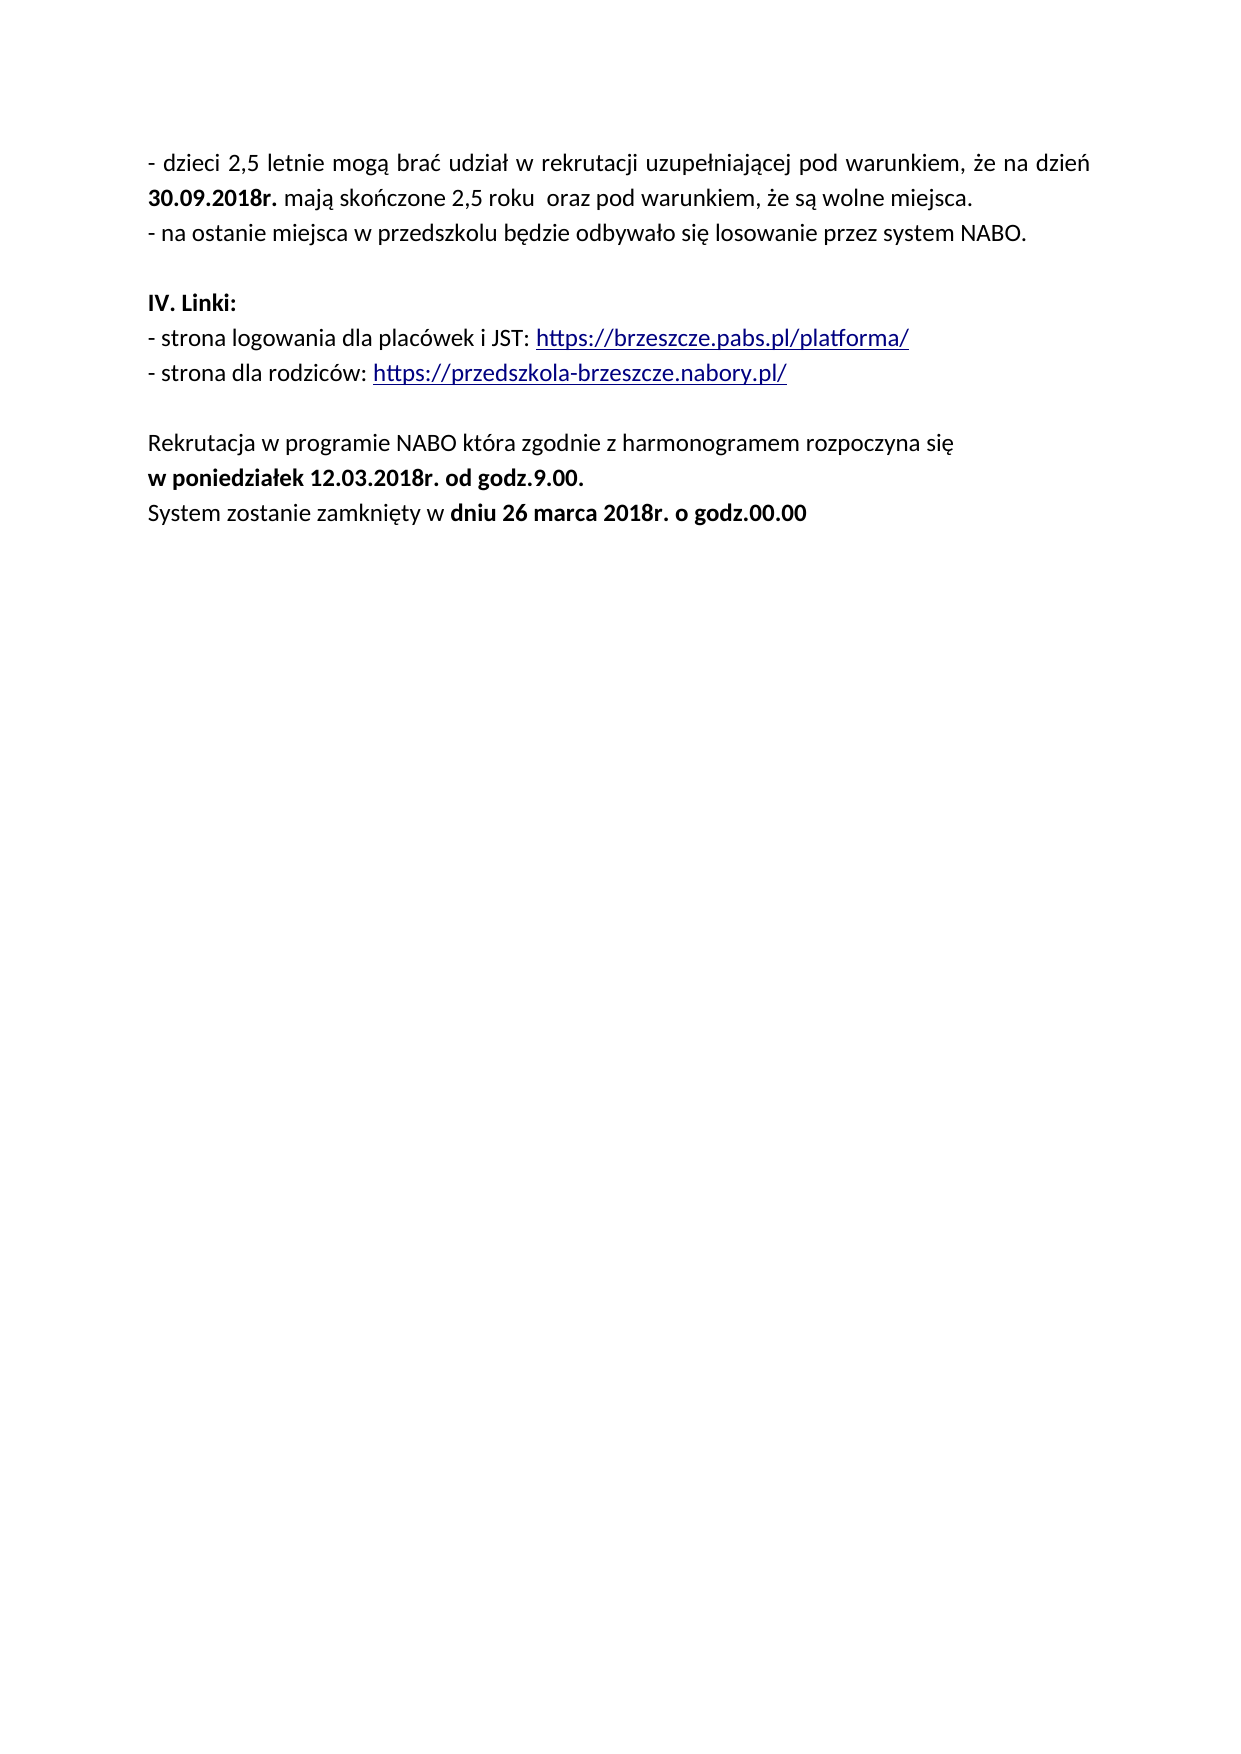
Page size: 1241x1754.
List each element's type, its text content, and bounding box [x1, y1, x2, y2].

text Rekrutacja w programie NABO która zgodnie z harmonogramem rozpoczyna się w poniedziałek 12.03.2018r. od godz.9.00. [148, 393, 1093, 493]
text - dzieci 2,5 letnie mogą brać udział w rekrutacji uzupełniającej pod warunkiem, że na dzień 30.09.2018r. mają skończone 2,5 roku oraz pod warunkiem, że są wolne miejsca. [148, 148, 1093, 213]
text System zostanie zamknięty w dniu 26 marca 2018r. o godz.00.00 [148, 498, 1093, 528]
text IV. Linki: - strona logowania dla placówek i JST: https://brzeszcze.pabs.pl/platforma/ - strona dla rodziców: https://przedszkola-brzeszcze.nabory.pl/ [148, 253, 1093, 388]
text - na ostanie miejsca w przedszkolu będzie odbywało się losowanie przez system NABO. [148, 218, 1093, 248]
